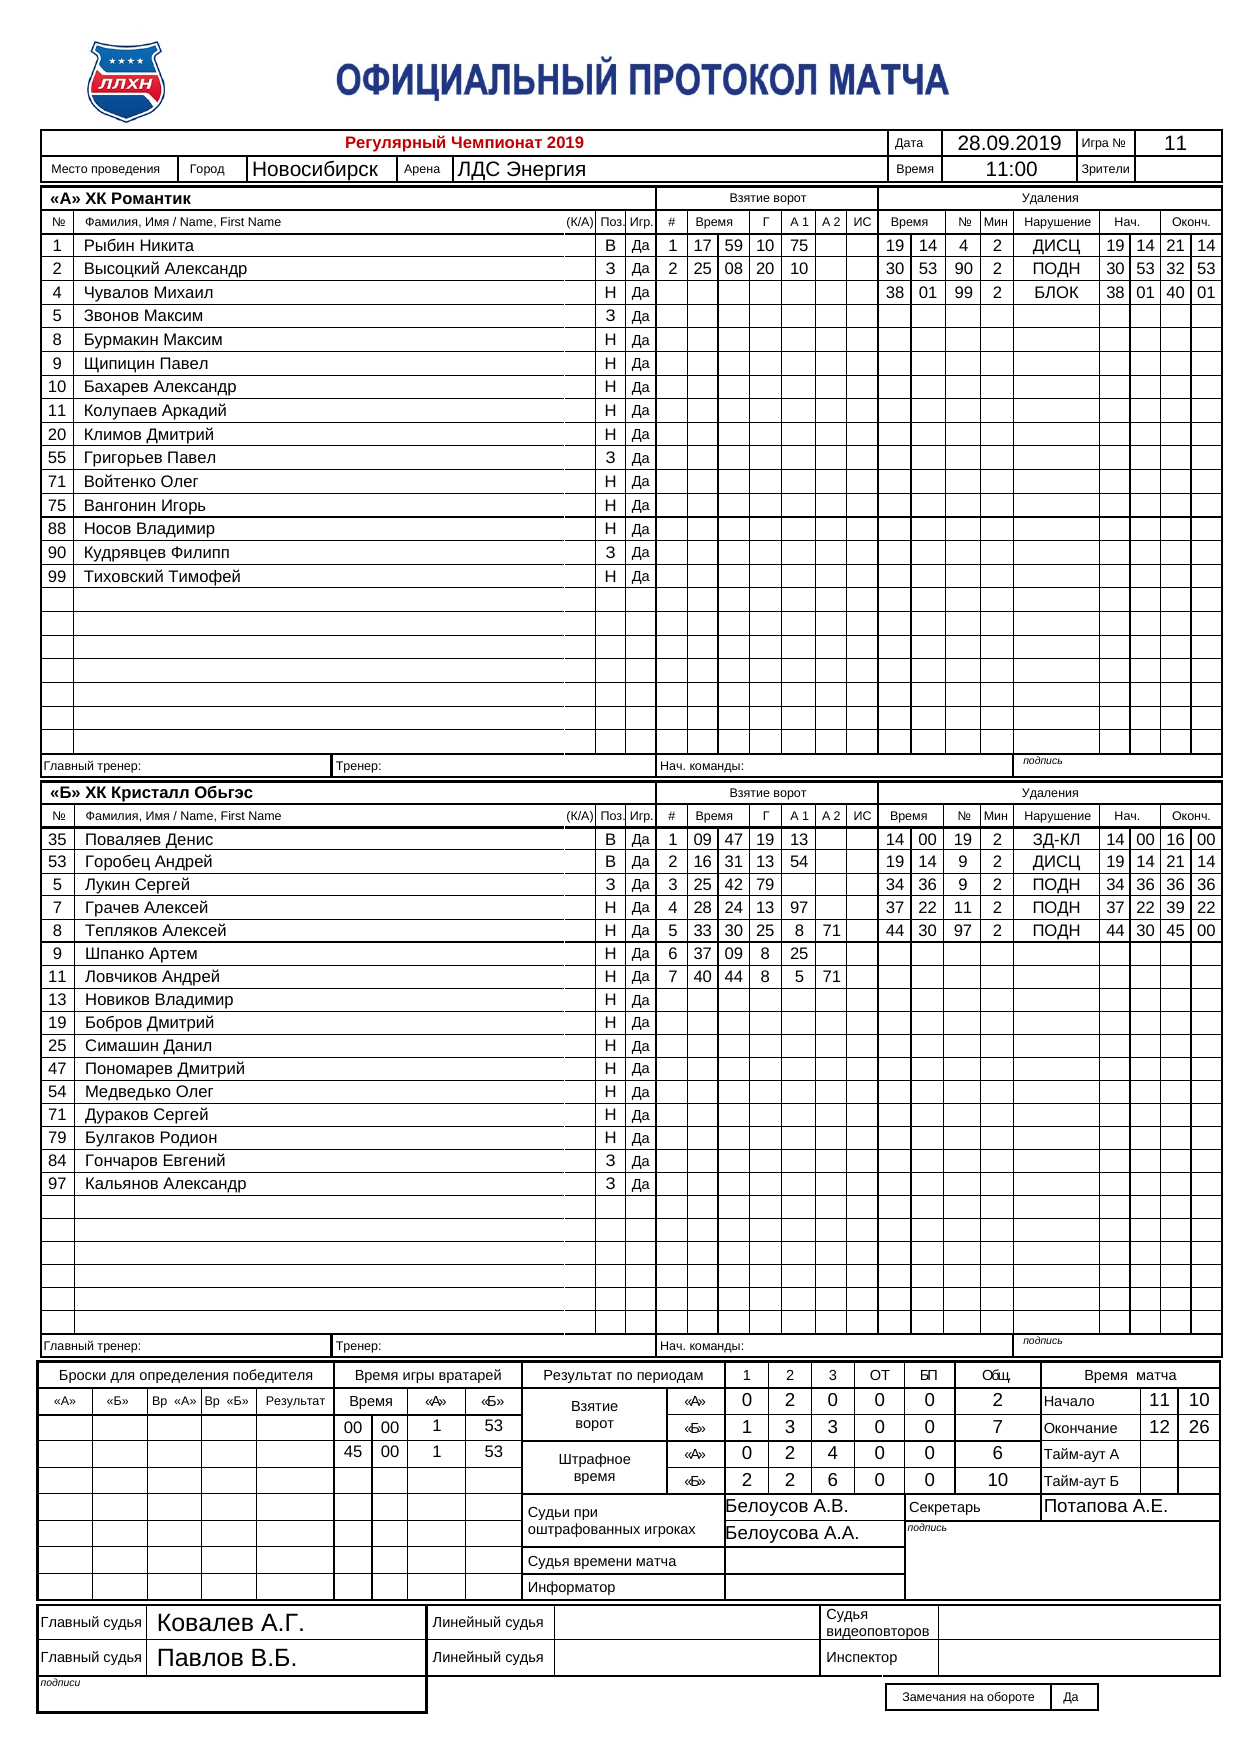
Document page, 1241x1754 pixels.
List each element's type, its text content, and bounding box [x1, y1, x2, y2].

table_cell [944, 1012, 980, 1033]
table_cell Н [596, 1081, 625, 1103]
table_cell [1192, 1150, 1221, 1172]
table_cell [782, 565, 815, 587]
table_cell [879, 1150, 910, 1172]
table_cell [1161, 659, 1190, 682]
table_cell Пономарев Дмитрий [75, 1058, 564, 1079]
table_cell [946, 446, 980, 469]
table_cell [1100, 1196, 1129, 1218]
table_cell 14 [1192, 850, 1221, 872]
table_cell [946, 328, 980, 351]
table_cell [39, 1441, 92, 1467]
table_cell [816, 328, 846, 351]
table_cell [782, 399, 815, 422]
table_cell [1161, 1173, 1190, 1195]
table_cell [1014, 352, 1099, 374]
table_cell [688, 565, 717, 587]
table_cell [879, 1265, 910, 1287]
table_cell [1100, 470, 1129, 493]
table_cell [782, 305, 815, 327]
table_cell [981, 305, 1013, 327]
table_cell [879, 305, 910, 327]
table_cell [688, 730, 717, 753]
table_cell [981, 683, 1013, 706]
table_cell З [596, 305, 625, 327]
table_cell 0 [855, 1442, 904, 1467]
table_cell [565, 1104, 595, 1126]
table_cell 0 [905, 1442, 954, 1467]
table_cell 6 [956, 1442, 1040, 1467]
table_cell [750, 1219, 781, 1241]
table_cell [719, 565, 749, 587]
table_cell [847, 470, 877, 493]
table_cell [1131, 328, 1160, 351]
table_cell [688, 1311, 717, 1333]
table_cell [1161, 1219, 1190, 1241]
table_cell [726, 1575, 904, 1599]
table_cell [93, 1547, 147, 1573]
table_cell [912, 659, 945, 682]
table_cell [912, 1265, 943, 1287]
table_cell [1192, 541, 1221, 564]
table_cell Вангонин Игорь [74, 494, 564, 516]
table_cell [1131, 376, 1160, 398]
table_cell 33 [688, 920, 717, 941]
table_cell 0 [855, 1415, 904, 1440]
table_cell Шпанко Артем [75, 943, 564, 964]
table_cell [847, 683, 877, 706]
table_cell Фамилия, Имя / Name, First Name [75, 805, 565, 826]
table_cell 84 [42, 1150, 74, 1172]
table_cell [688, 1081, 717, 1103]
table_cell [75, 1242, 564, 1264]
table_cell [657, 328, 687, 351]
table_cell [1014, 1104, 1099, 1126]
table_cell 21 [1161, 850, 1190, 872]
table_cell Поз. [596, 805, 625, 826]
table_cell [1014, 612, 1099, 634]
table_cell [335, 1547, 371, 1573]
table_cell [1100, 376, 1129, 398]
table_cell [335, 1468, 371, 1493]
table_cell [847, 1104, 877, 1126]
table_cell [981, 565, 1013, 587]
table_cell [981, 1242, 1013, 1264]
table_cell Климов Дмитрий [74, 423, 564, 445]
table_cell 3 [769, 1415, 811, 1440]
table_cell [912, 1173, 943, 1195]
table_cell [750, 612, 781, 634]
table_cell [944, 989, 980, 1011]
table_cell [657, 352, 687, 374]
table_cell 8 [750, 943, 781, 964]
table_cell [257, 1574, 333, 1599]
table_cell [657, 612, 687, 634]
table_cell Г [750, 211, 781, 233]
table_cell [782, 1288, 815, 1310]
table_cell [42, 1242, 74, 1264]
table_cell [750, 1311, 781, 1333]
table_cell [42, 1311, 74, 1333]
table_cell [565, 659, 595, 682]
table_cell 5 [657, 920, 687, 941]
table_cell [657, 1265, 687, 1287]
table_cell [816, 943, 846, 964]
table_cell [1161, 1081, 1190, 1103]
table_cell [596, 636, 625, 658]
table_cell 1 [726, 1415, 768, 1440]
table_cell [719, 518, 749, 540]
table_cell 88 [42, 518, 73, 540]
table_cell Н [596, 1104, 625, 1126]
table_cell [816, 1265, 846, 1287]
table_cell [912, 423, 945, 445]
table_cell [944, 1035, 980, 1057]
table_cell Да [626, 328, 655, 351]
table_cell [373, 1468, 407, 1493]
table_cell [981, 707, 1013, 729]
table_cell Начало [1042, 1389, 1140, 1413]
table_cell 2 [726, 1468, 768, 1493]
table_cell [42, 1288, 74, 1310]
table_cell [1161, 730, 1190, 753]
table_cell Носов Владимир [74, 518, 564, 540]
table_cell [750, 588, 781, 611]
table_cell [816, 257, 846, 280]
table_cell [847, 966, 877, 987]
table_cell [466, 1521, 521, 1546]
table_cell [688, 1173, 717, 1195]
table_cell № [42, 805, 74, 826]
table_cell [1131, 305, 1160, 327]
table_cell [719, 1242, 749, 1264]
table_cell 0 [855, 1468, 904, 1493]
table_cell [816, 470, 846, 493]
table_cell [879, 565, 910, 587]
table_cell 53 [1131, 257, 1160, 280]
table_cell [1100, 399, 1129, 422]
table_header Общ. [956, 1363, 1040, 1387]
table_cell [946, 376, 980, 398]
table_cell 0 [812, 1389, 854, 1413]
table_cell 2 [981, 829, 1013, 849]
table_cell [847, 352, 877, 374]
table_cell 19 [879, 235, 910, 256]
table_cell 00 [373, 1416, 407, 1440]
table_cell [202, 1521, 256, 1546]
table_cell [1100, 1173, 1129, 1195]
table_cell [626, 730, 655, 753]
table_cell Да [626, 305, 655, 327]
table_cell 97 [782, 896, 815, 918]
table_cell [847, 235, 877, 256]
table_cell Новосибирск [248, 157, 396, 181]
table_cell 19 [750, 829, 781, 849]
table_cell [981, 328, 1013, 351]
table_cell 30 [1131, 920, 1160, 941]
table_cell [1014, 470, 1099, 493]
table_cell 25 [688, 257, 717, 280]
table_cell 00 [1131, 829, 1160, 849]
table_cell [1131, 966, 1160, 987]
table_cell [719, 636, 749, 658]
table_cell [879, 966, 910, 987]
table_cell [879, 588, 910, 611]
table_cell [750, 707, 781, 729]
table_cell [1014, 707, 1099, 729]
table_cell [373, 1574, 407, 1599]
table_cell [1100, 446, 1129, 469]
table_cell Да [626, 1035, 655, 1057]
table_cell [944, 1219, 980, 1241]
table_cell 00 [373, 1441, 407, 1467]
table_cell [657, 1012, 687, 1033]
table_cell «А» [39, 1389, 92, 1413]
table_cell Да [626, 896, 655, 918]
table_cell [782, 1150, 815, 1172]
table_cell [373, 1547, 407, 1573]
table_cell [816, 829, 846, 849]
table_cell [750, 1081, 781, 1103]
table_cell [847, 1127, 877, 1149]
table_cell [565, 896, 595, 918]
table_cell 79 [750, 874, 781, 895]
table_cell 14 [1131, 850, 1160, 872]
table_cell [257, 1416, 333, 1440]
table_cell [939, 1606, 1219, 1639]
table_cell [879, 1196, 910, 1218]
table_cell [1014, 1058, 1099, 1079]
table_cell [719, 1219, 749, 1241]
table_cell 2 [956, 1389, 1040, 1413]
table_cell [657, 541, 687, 564]
table_cell Тепляков Алексей [75, 920, 564, 941]
table_cell [1192, 707, 1221, 729]
table_cell [688, 588, 717, 611]
table_cell Да [626, 235, 655, 256]
table_cell 1 [408, 1416, 465, 1440]
table_cell [719, 1311, 749, 1333]
table_cell [847, 305, 877, 327]
table_cell [373, 1494, 407, 1520]
table_cell 40 [1161, 281, 1190, 303]
table_cell [847, 446, 877, 469]
table_cell Поз. [596, 211, 625, 233]
table_cell [657, 399, 687, 422]
table_cell Время [335, 1389, 407, 1413]
table_cell [1131, 612, 1160, 634]
table_cell [1141, 1441, 1177, 1467]
table_cell [879, 352, 910, 374]
table_cell [750, 1288, 781, 1310]
table_cell [750, 989, 781, 1011]
table_cell [1161, 707, 1190, 729]
table_cell [1131, 446, 1160, 469]
table_cell [657, 1058, 687, 1079]
table_cell Колупаев Аркадий [74, 399, 564, 422]
table_cell 45 [1161, 920, 1190, 941]
table_cell 39 [1161, 896, 1190, 918]
table_cell Нач. команды: [657, 755, 1012, 776]
table_cell 01 [912, 281, 945, 303]
table_cell [1161, 683, 1190, 706]
table_cell [74, 730, 564, 753]
table_cell [1100, 1219, 1129, 1241]
table_cell [596, 612, 625, 634]
table_cell 10 [750, 235, 781, 256]
table_cell 12 [1141, 1415, 1177, 1440]
table_cell 71 [816, 966, 846, 987]
table_cell [565, 399, 595, 422]
table_cell [879, 1288, 910, 1310]
table_cell 8 [782, 920, 815, 941]
table_cell [565, 1058, 595, 1079]
table_cell Секретарь [906, 1495, 1040, 1520]
table_cell 37 [879, 896, 910, 918]
table_cell Время [879, 805, 943, 826]
table_cell 36 [912, 874, 943, 895]
table_cell ИС [847, 211, 877, 233]
table_cell [981, 399, 1013, 422]
table_cell Н [596, 989, 625, 1011]
table_cell [596, 1288, 625, 1310]
table_cell [373, 1521, 407, 1546]
picture [5, 28, 1179, 129]
table_cell [912, 1127, 943, 1149]
table_cell [626, 1265, 655, 1287]
table_cell [946, 518, 980, 540]
table_cell 0 [905, 1389, 954, 1413]
table_cell [719, 588, 749, 611]
table_cell 20 [750, 257, 781, 280]
table_cell 17 [688, 235, 717, 256]
table_cell [565, 1311, 595, 1333]
table_cell [847, 730, 877, 753]
table_header Броски для определения победителя [39, 1363, 333, 1387]
table_cell [1161, 1242, 1190, 1264]
table_cell Мин [981, 211, 1013, 233]
table_cell 1 [657, 829, 687, 849]
table_cell [1014, 659, 1099, 682]
table_cell [42, 1196, 74, 1218]
table_cell Да [626, 399, 655, 422]
table_cell 5 [42, 874, 74, 895]
table_cell [782, 470, 815, 493]
table_cell 19 [1100, 850, 1129, 872]
table_cell 14 [1192, 235, 1221, 256]
table_cell [750, 376, 781, 398]
table_cell [912, 683, 945, 706]
table_cell 75 [42, 494, 73, 516]
table_cell [688, 1127, 717, 1149]
table_cell Главный судья [39, 1606, 146, 1639]
table_cell [688, 1265, 717, 1287]
table_cell [944, 1104, 980, 1126]
table_cell 36 [1131, 874, 1160, 895]
table_cell [202, 1494, 256, 1520]
table_cell [1131, 943, 1160, 964]
table_cell Рыбин Никита [74, 235, 564, 256]
table_cell 09 [688, 829, 717, 849]
table_cell [750, 1173, 781, 1195]
table_cell [816, 541, 846, 564]
table_cell [1192, 1127, 1221, 1149]
table_cell Да [626, 1058, 655, 1079]
table_cell 30 [719, 920, 749, 941]
table_cell [816, 659, 846, 682]
table_cell [879, 730, 910, 753]
table_cell [1100, 588, 1129, 611]
table_cell 22 [912, 896, 943, 918]
table_cell [202, 1574, 256, 1599]
table_cell [912, 1081, 943, 1103]
table_cell [93, 1521, 147, 1546]
table_cell [946, 352, 980, 374]
table_cell [74, 636, 564, 658]
table_cell [782, 541, 815, 564]
table_cell Зрители [1078, 157, 1134, 181]
table_cell [596, 659, 625, 682]
table_cell 11 [1141, 1389, 1177, 1413]
table_cell [1131, 636, 1160, 658]
table_cell [719, 1150, 749, 1172]
table_cell [879, 1035, 910, 1057]
table_cell 10 [42, 376, 73, 398]
table_cell Высоцкий Александр [74, 257, 564, 280]
table_cell [75, 1196, 564, 1218]
table_cell Взятие ворот [523, 1389, 666, 1440]
table_cell [946, 659, 980, 682]
table_header 2 [769, 1363, 811, 1387]
table_cell [944, 1311, 980, 1333]
table_cell [782, 636, 815, 658]
table_cell Белоусов А.В. [726, 1495, 904, 1520]
table_cell [1161, 1012, 1190, 1033]
table_cell 32 [1161, 257, 1190, 280]
table_cell 44 [719, 966, 749, 987]
table_cell [466, 1547, 521, 1573]
table_cell 97 [42, 1173, 74, 1195]
table_cell [688, 659, 717, 682]
table_cell [565, 850, 595, 872]
table_cell 00 [335, 1416, 371, 1440]
table_cell Да [626, 874, 655, 895]
table_cell [912, 399, 945, 422]
table_cell [688, 683, 717, 706]
table_cell 54 [782, 850, 815, 872]
table_cell [719, 1081, 749, 1103]
table_cell 11 [42, 966, 74, 987]
table_cell [1100, 352, 1129, 374]
table_cell Да [626, 1150, 655, 1172]
table_cell 36 [1161, 874, 1190, 895]
table_cell З [596, 1150, 625, 1172]
table_cell 71 [816, 920, 846, 941]
table_cell [1192, 376, 1221, 398]
table_cell [981, 1288, 1013, 1310]
table_cell [944, 943, 980, 964]
table_cell [847, 1242, 877, 1264]
table_cell [847, 1150, 877, 1172]
table_cell [148, 1416, 201, 1440]
table_cell [1014, 376, 1099, 398]
table_cell [719, 328, 749, 351]
table_cell [657, 989, 687, 1011]
table_cell [1100, 989, 1129, 1011]
table_cell [39, 1494, 92, 1520]
table_cell [657, 588, 687, 611]
table_cell [335, 1574, 371, 1599]
table_cell [750, 446, 781, 469]
table_cell [1192, 989, 1221, 1011]
table_cell [912, 541, 945, 564]
table_cell Да [626, 989, 655, 1011]
table_cell [1100, 494, 1129, 516]
table_cell 19 [1100, 235, 1129, 256]
table_cell [596, 1242, 625, 1264]
table_cell 1 [408, 1441, 465, 1467]
table_cell 14 [912, 235, 945, 256]
table_cell 1 [657, 235, 687, 256]
table_cell [912, 518, 945, 540]
table_cell [946, 541, 980, 564]
table_cell [596, 683, 625, 706]
table_cell Линейный судья [428, 1640, 554, 1675]
table_cell [750, 1127, 781, 1149]
table_cell [719, 352, 749, 374]
table_cell [782, 730, 815, 753]
table_cell [565, 943, 595, 964]
table_cell [782, 1311, 815, 1333]
table_cell [883, 1677, 1220, 1681]
table_cell 8 [750, 966, 781, 987]
table_cell [1014, 541, 1099, 564]
table_cell [688, 470, 717, 493]
table_cell Нач. команды: [657, 1335, 1012, 1356]
table_cell [719, 1265, 749, 1287]
table_cell [688, 281, 717, 303]
table_cell А 1 [782, 805, 815, 826]
table_cell 59 [719, 235, 749, 256]
table_cell [466, 1574, 521, 1599]
table_cell [847, 588, 877, 611]
table_cell 47 [719, 829, 749, 849]
table_cell Гончаров Евгений [75, 1150, 564, 1172]
table_cell 09 [719, 943, 749, 964]
table_cell [719, 446, 749, 469]
table_cell [565, 1150, 595, 1172]
table_cell Город [179, 157, 246, 181]
table_cell [750, 1104, 781, 1126]
table_cell [1014, 1196, 1099, 1218]
table_cell [816, 1012, 846, 1033]
table_cell Да [626, 352, 655, 374]
table_cell [75, 1288, 564, 1310]
table_cell [565, 235, 595, 256]
table_cell [1161, 446, 1190, 469]
table_cell [750, 518, 781, 540]
table_cell [75, 1219, 564, 1241]
table_cell [946, 494, 980, 516]
table_cell [42, 612, 73, 634]
table_cell [1100, 1242, 1129, 1264]
table_cell 53 [1192, 257, 1221, 280]
table_cell [816, 352, 846, 374]
table_cell 9 [42, 352, 73, 374]
table_cell [1136, 157, 1221, 181]
table_cell 00 [912, 829, 943, 849]
table_cell [1192, 636, 1221, 658]
table_cell [847, 281, 877, 303]
table_cell [750, 659, 781, 682]
table_cell 8 [42, 328, 73, 351]
table_cell [944, 1081, 980, 1103]
table_cell [1100, 541, 1129, 564]
table_cell [1161, 612, 1190, 634]
table_cell [816, 446, 846, 469]
table_cell Да [626, 1081, 655, 1103]
table_cell [912, 494, 945, 516]
table_cell [1192, 352, 1221, 374]
table_cell Игр. [626, 805, 655, 826]
table_cell 2 [981, 874, 1013, 895]
table_cell Г [750, 805, 781, 826]
table_cell [1131, 518, 1160, 540]
table_cell 28 [688, 896, 717, 918]
table_cell 00 [1192, 829, 1221, 849]
table_cell [408, 1521, 465, 1546]
table_cell [148, 1494, 201, 1520]
table_cell [1192, 683, 1221, 706]
table_cell [202, 1468, 256, 1493]
table_cell [816, 305, 846, 327]
table_cell [1192, 1265, 1221, 1287]
table_cell [626, 707, 655, 729]
table_cell [1131, 1058, 1160, 1079]
table_cell [782, 1035, 815, 1057]
table_cell [847, 565, 877, 587]
table_cell [912, 1196, 943, 1218]
table_cell [1100, 423, 1129, 445]
table_cell 53 [466, 1441, 521, 1467]
table_cell Да [626, 850, 655, 872]
table_cell 2 [657, 257, 687, 280]
table_cell [1192, 1104, 1221, 1126]
table_cell [1161, 989, 1190, 1011]
table_cell Линейный судья [428, 1606, 554, 1639]
table_cell [1100, 612, 1129, 634]
table_cell 53 [912, 257, 945, 280]
table_cell [782, 588, 815, 611]
table_cell [847, 494, 877, 516]
table_cell [816, 989, 846, 1011]
table_cell [1100, 943, 1129, 964]
table_cell [912, 1104, 943, 1126]
table_cell [1161, 943, 1190, 964]
table_cell [93, 1494, 147, 1520]
table_cell [879, 376, 910, 398]
table_header 28.09.2019 [943, 131, 1076, 155]
table_cell [847, 636, 877, 658]
table_cell [981, 1127, 1013, 1149]
table_cell 6 [657, 943, 687, 964]
table_cell 22 [1192, 896, 1221, 918]
table_cell Н [596, 920, 625, 941]
table_cell 01 [1192, 281, 1221, 303]
table_cell [782, 1173, 815, 1195]
table_cell Тренер: [333, 755, 655, 776]
table_cell 38 [1100, 281, 1129, 303]
table_cell [1100, 1081, 1129, 1103]
table_cell 19 [879, 850, 910, 872]
table_cell 2 [42, 257, 73, 280]
table_cell 7 [657, 966, 687, 987]
table_cell 53 [466, 1416, 521, 1440]
table_cell [466, 1468, 521, 1493]
table_cell [816, 874, 846, 895]
table_cell 08 [719, 257, 749, 280]
table_cell [719, 541, 749, 564]
table_cell ЛДС Энергия [454, 157, 887, 181]
table_cell 90 [946, 257, 980, 280]
table_cell 13 [782, 829, 815, 849]
table_cell [428, 1677, 882, 1711]
table_cell [596, 707, 625, 729]
table_cell Грачев Алексей [75, 896, 564, 918]
table_cell [719, 470, 749, 493]
table_cell [565, 829, 595, 849]
table_cell 99 [42, 565, 73, 587]
table_cell [816, 1173, 846, 1195]
table_cell [1131, 659, 1160, 682]
table_cell [750, 494, 781, 516]
table_cell [565, 966, 595, 987]
table_cell [565, 423, 595, 445]
table_cell [1179, 1441, 1219, 1467]
table_cell [565, 541, 595, 564]
table_cell [750, 1058, 781, 1079]
table_cell [1100, 1127, 1129, 1149]
table_cell [1014, 494, 1099, 516]
table_cell [565, 1081, 595, 1103]
table_cell 26 [1179, 1415, 1219, 1440]
table_cell В [596, 850, 625, 872]
table_cell [981, 1196, 1013, 1218]
table_cell [657, 683, 687, 706]
table_cell Да [626, 1127, 655, 1149]
table_header Удаления [879, 188, 1221, 209]
table_cell 19 [42, 1012, 74, 1033]
table_cell [1100, 1265, 1129, 1287]
table_cell [148, 1521, 201, 1546]
table_cell [981, 1311, 1013, 1333]
table_cell [74, 707, 564, 729]
table_cell [1161, 376, 1190, 398]
table_cell [565, 281, 595, 303]
table_cell [657, 1035, 687, 1057]
table_cell [981, 730, 1013, 753]
table_cell [565, 1035, 595, 1057]
table_cell Да [626, 376, 655, 398]
table_cell [688, 1035, 717, 1057]
table_cell 99 [946, 281, 980, 303]
table_cell [565, 1265, 595, 1287]
table_cell [555, 1640, 819, 1675]
table_cell [1131, 541, 1160, 564]
table_cell [565, 1219, 595, 1241]
table_cell [1192, 1242, 1221, 1264]
table_cell [1131, 1104, 1160, 1126]
table_cell [912, 446, 945, 469]
table_cell [816, 612, 846, 634]
table_cell [1192, 943, 1221, 964]
table_cell Да [626, 920, 655, 941]
table_header БП [905, 1363, 954, 1387]
table_cell [1014, 989, 1099, 1011]
table_cell Н [596, 399, 625, 422]
table_cell [719, 1288, 749, 1310]
table_cell Да [626, 966, 655, 987]
table_cell 9 [944, 874, 980, 895]
table_cell [946, 565, 980, 587]
table_cell [879, 636, 910, 658]
table_cell 3 [812, 1415, 854, 1440]
table_cell 24 [719, 896, 749, 918]
table_cell [847, 850, 877, 872]
table_cell [596, 730, 625, 753]
table_cell [148, 1574, 201, 1599]
table_cell Вр «А» [148, 1389, 201, 1413]
table_cell [946, 683, 980, 706]
table_cell [93, 1468, 147, 1493]
table_cell [1131, 494, 1160, 516]
table_cell [750, 399, 781, 422]
table_cell [981, 943, 1013, 964]
table_cell Время [688, 211, 749, 233]
table_cell [944, 1288, 980, 1310]
table_cell 2 [657, 850, 687, 872]
table_cell [565, 494, 595, 516]
table_cell [816, 588, 846, 611]
table_cell [555, 1606, 819, 1639]
table_cell Да [626, 541, 655, 564]
table_header «А» ХК Романтик [42, 188, 655, 209]
table_cell [981, 541, 1013, 564]
table_cell Игр. [626, 211, 655, 233]
table_cell [879, 1242, 910, 1264]
table_cell [626, 612, 655, 634]
table_cell [946, 423, 980, 445]
table_cell [257, 1494, 333, 1520]
table_cell 2 [769, 1442, 811, 1467]
table_cell Да [626, 1012, 655, 1033]
table_cell [944, 1196, 980, 1218]
table_cell [847, 1311, 877, 1333]
table_cell [912, 328, 945, 351]
table_cell [1131, 1288, 1160, 1310]
table_cell [1131, 1196, 1160, 1218]
table_cell [42, 636, 73, 658]
table_cell [750, 1150, 781, 1172]
table_cell [782, 707, 815, 729]
table_cell [257, 1547, 333, 1573]
table_cell [719, 399, 749, 422]
table_cell [688, 612, 717, 634]
table_cell Да [626, 1173, 655, 1195]
table_cell [1014, 1035, 1099, 1057]
table_cell [912, 1150, 943, 1172]
table_cell [750, 730, 781, 753]
table_cell [879, 1219, 910, 1241]
table_cell [1014, 565, 1099, 587]
table_cell [750, 636, 781, 658]
table_cell [74, 659, 564, 682]
table_cell [946, 399, 980, 422]
table_cell # [657, 211, 687, 233]
table_cell [565, 636, 595, 658]
table_cell 7 [956, 1415, 1040, 1440]
table_cell [688, 518, 717, 540]
table_cell [1161, 541, 1190, 564]
table_cell [688, 399, 717, 422]
table_cell [565, 1196, 595, 1218]
table_cell 0 [905, 1468, 954, 1493]
table_cell [719, 1104, 749, 1126]
table_cell [750, 1035, 781, 1057]
table_cell Да [626, 1104, 655, 1126]
table_cell [847, 874, 877, 895]
table_cell [981, 376, 1013, 398]
table_cell [847, 257, 877, 280]
table_cell [466, 1494, 521, 1520]
table_cell Павлов В.Б. [147, 1640, 425, 1675]
table_cell [912, 1242, 943, 1264]
table_cell Время [688, 805, 749, 826]
table_cell Симашин Данил [75, 1035, 564, 1057]
table_cell [719, 1196, 749, 1218]
table_cell 34 [1100, 874, 1129, 895]
table_cell ДИСЦ [1014, 235, 1099, 256]
table_cell Поваляев Денис [75, 829, 564, 849]
table_cell 4 [657, 896, 687, 918]
table_cell [847, 1265, 877, 1287]
table_cell [1131, 1265, 1160, 1287]
table_cell [565, 588, 595, 611]
table_cell [39, 1521, 92, 1546]
table_cell [1131, 989, 1160, 1011]
table_cell Информатор [523, 1575, 724, 1599]
table_cell [1131, 565, 1160, 587]
table_cell А 2 [816, 805, 846, 826]
table_cell «А» [668, 1442, 724, 1467]
table_cell Окончание [1042, 1415, 1140, 1440]
table_cell [565, 612, 595, 634]
table_cell [1014, 1173, 1099, 1195]
table_cell [719, 659, 749, 682]
table_cell 37 [688, 943, 717, 964]
table_cell [688, 328, 717, 351]
table_cell 9 [944, 850, 980, 872]
table_cell 55 [42, 446, 73, 469]
table_cell [782, 518, 815, 540]
table_cell [565, 920, 595, 941]
table_cell [565, 1288, 595, 1310]
table_cell Фамилия, Имя / Name, First Name [74, 211, 565, 233]
table_cell [688, 989, 717, 1011]
table_cell [1161, 1150, 1190, 1172]
table_cell [1014, 305, 1099, 327]
table_cell [879, 989, 910, 1011]
table_cell [1161, 470, 1190, 493]
table_cell Да [626, 518, 655, 540]
table_cell [1161, 1104, 1190, 1126]
table_header «Б» ХК Кристалл Обьгэс [42, 783, 655, 803]
table_cell Лукин Сергей [75, 874, 564, 895]
table_cell [1161, 305, 1190, 327]
table_cell Штрафное время [523, 1442, 666, 1493]
table_cell [1100, 966, 1129, 987]
table_cell [912, 1219, 943, 1241]
table_cell [782, 659, 815, 682]
table_cell 4 [42, 281, 73, 303]
table_cell [657, 423, 687, 445]
table_cell [1192, 1012, 1221, 1033]
table_cell [719, 376, 749, 398]
table_cell [879, 1104, 910, 1126]
table_cell 0 [905, 1415, 954, 1440]
table_cell [688, 446, 717, 469]
table_cell 30 [912, 920, 943, 941]
table_cell [719, 1173, 749, 1195]
table_cell [39, 1468, 92, 1493]
table_cell [1161, 518, 1190, 540]
table_cell подпись [1014, 755, 1221, 776]
table_cell [1161, 966, 1190, 987]
table_cell А 1 [782, 211, 815, 233]
table_cell [1100, 707, 1129, 729]
table_cell [816, 636, 846, 658]
table_cell [688, 494, 717, 516]
table_cell ИС [847, 805, 877, 826]
table_cell [912, 966, 943, 987]
table_cell [1141, 1468, 1177, 1493]
table_cell Н [596, 518, 625, 540]
table_cell 31 [719, 850, 749, 872]
table_cell Н [596, 565, 625, 587]
table_cell подпись [1014, 1335, 1221, 1356]
table_cell 2 [981, 257, 1013, 280]
table_cell [944, 1058, 980, 1079]
table_cell [657, 1127, 687, 1149]
table_header Взятие ворот [657, 188, 877, 209]
table_cell 40 [688, 966, 717, 987]
table_cell 2 [981, 850, 1013, 872]
table_cell Судья видеоповторов [821, 1606, 938, 1639]
table_cell «А» [408, 1389, 465, 1413]
table_cell [719, 1035, 749, 1057]
table_cell Главный тренер: [42, 755, 330, 776]
table_cell [816, 730, 846, 753]
table_cell [688, 707, 717, 729]
table_cell [408, 1494, 465, 1520]
table_cell [1192, 1058, 1221, 1079]
table_cell [946, 707, 980, 729]
table_cell [42, 659, 73, 682]
table_cell Время [889, 157, 941, 181]
table_cell [657, 659, 687, 682]
table_cell [1192, 1196, 1221, 1218]
table_cell [879, 446, 910, 469]
table_cell [1192, 328, 1221, 351]
table_cell [726, 1548, 904, 1573]
table_cell [816, 423, 846, 445]
table_header Да [1052, 1685, 1097, 1709]
table_cell Н [596, 494, 625, 516]
table_cell Тренер: [333, 1335, 655, 1356]
table_cell [981, 1081, 1013, 1103]
table_cell [257, 1468, 333, 1493]
table_cell 38 [879, 281, 910, 303]
table_cell [847, 943, 877, 964]
table_cell [719, 707, 749, 729]
table_cell [1014, 1127, 1099, 1149]
table_cell [782, 494, 815, 516]
table_cell [688, 376, 717, 398]
table_cell [816, 683, 846, 706]
table_cell [1192, 399, 1221, 422]
table_cell [1161, 1127, 1190, 1149]
table_cell [816, 1242, 846, 1264]
table_cell Григорьев Павел [74, 446, 564, 469]
table_cell [782, 376, 815, 398]
table_cell [657, 305, 687, 327]
table_cell Н [596, 1127, 625, 1149]
table_cell [981, 1265, 1013, 1287]
table_cell [912, 1311, 943, 1333]
table_cell [657, 1150, 687, 1172]
table_cell [750, 352, 781, 374]
table_cell 30 [1100, 257, 1129, 280]
table_cell [944, 1242, 980, 1264]
table_cell [657, 494, 687, 516]
table_cell Результат [257, 1389, 333, 1413]
table_header Результат по периодам [523, 1363, 724, 1387]
table_cell [946, 588, 980, 611]
table_cell [1192, 966, 1221, 987]
table_cell Тайм-аут Б [1042, 1468, 1140, 1493]
table_cell 79 [42, 1127, 74, 1149]
table_cell [816, 1127, 846, 1149]
table_cell [782, 1242, 815, 1264]
table_cell [782, 328, 815, 351]
table_cell [719, 305, 749, 327]
table_cell [939, 1640, 1219, 1675]
table_cell # [657, 805, 687, 826]
table_cell [1131, 730, 1160, 753]
table_cell 71 [42, 470, 73, 493]
table_cell [847, 399, 877, 422]
table_cell 0 [726, 1442, 768, 1467]
table_cell Тайм-аут А [1042, 1441, 1140, 1467]
table_cell [1192, 1173, 1221, 1195]
table_cell [981, 588, 1013, 611]
table_cell ДИСЦ [1014, 850, 1099, 872]
table_cell [202, 1416, 256, 1440]
table_cell [1100, 305, 1129, 327]
table_cell Кудрявцев Филипп [74, 541, 564, 564]
table_cell [257, 1521, 333, 1546]
table_cell [1014, 1311, 1099, 1333]
table_cell [657, 565, 687, 587]
table_cell (К/А) [565, 211, 595, 233]
table_cell [847, 1058, 877, 1079]
table_cell [879, 541, 910, 564]
table_cell [981, 1173, 1013, 1195]
table_cell [74, 612, 564, 634]
table_cell [657, 1242, 687, 1264]
table_cell [1192, 470, 1221, 493]
table_cell [1100, 683, 1129, 706]
table_cell 21 [1161, 235, 1190, 256]
table_cell [565, 352, 595, 374]
table_cell [981, 1104, 1013, 1126]
table_cell [626, 683, 655, 706]
table_cell В [596, 235, 625, 256]
table_cell [1131, 470, 1160, 493]
table_cell 19 [944, 829, 980, 849]
table_cell Н [596, 1058, 625, 1079]
table_cell [1192, 659, 1221, 682]
table_cell [335, 1494, 371, 1520]
table_cell [1014, 943, 1099, 964]
table_cell [1014, 423, 1099, 445]
table_cell 11 [944, 896, 980, 918]
table_cell [912, 1058, 943, 1079]
table_cell [1100, 659, 1129, 682]
table_cell [1192, 1081, 1221, 1103]
table_cell 2 [981, 281, 1013, 303]
table_cell [1014, 683, 1099, 706]
table_cell «А» [668, 1389, 724, 1413]
table_cell [847, 1196, 877, 1218]
table_cell [565, 874, 595, 895]
table_cell [847, 896, 877, 918]
table_cell [847, 989, 877, 1011]
table_cell Белоусова А.А. [726, 1521, 904, 1546]
table_cell [1100, 1288, 1129, 1310]
table_header Время матча [1042, 1363, 1219, 1387]
table_header 3 [812, 1363, 854, 1387]
table_cell [596, 1265, 625, 1287]
table_cell Да [626, 446, 655, 469]
table_cell 71 [42, 1104, 74, 1126]
table_cell [912, 352, 945, 374]
table_cell 10 [1179, 1389, 1219, 1413]
table_cell 25 [688, 874, 717, 895]
table_cell [1131, 683, 1160, 706]
table_cell подпись [906, 1522, 1219, 1599]
table_cell [816, 518, 846, 540]
table_cell [42, 1219, 74, 1241]
table_cell [847, 1288, 877, 1310]
table_cell [626, 1288, 655, 1310]
table_cell [688, 541, 717, 564]
table_cell [148, 1468, 201, 1493]
table_cell Булгаков Родион [75, 1127, 564, 1149]
table_cell Н [596, 896, 625, 918]
table_cell [782, 281, 815, 303]
table_cell [944, 1127, 980, 1149]
table_cell Н [596, 281, 625, 303]
table_cell [847, 612, 877, 634]
table_cell [408, 1574, 465, 1599]
table_cell 47 [42, 1058, 74, 1079]
table_cell ПОДН [1014, 257, 1099, 280]
table_cell [981, 446, 1013, 469]
table_cell З [596, 874, 625, 895]
table_cell [912, 612, 945, 634]
table_cell [816, 565, 846, 587]
table_cell [1131, 352, 1160, 374]
table_header 11 [1136, 131, 1221, 155]
table_cell Нач. [1100, 211, 1160, 233]
table_cell Нач. [1100, 805, 1160, 826]
table_cell [1131, 707, 1160, 729]
table_cell [1161, 588, 1190, 611]
table_cell [1014, 966, 1099, 987]
table_cell Главный судья [39, 1640, 146, 1675]
table_cell [1161, 636, 1190, 658]
table_cell [565, 305, 595, 327]
table_cell 4 [946, 235, 980, 256]
table_cell [816, 707, 846, 729]
table_cell [816, 376, 846, 398]
table_cell [719, 494, 749, 516]
table_cell [1100, 1104, 1129, 1126]
table_cell № [946, 211, 980, 233]
table_cell [657, 1173, 687, 1195]
table_header Дата [889, 131, 941, 155]
table_cell [946, 470, 980, 493]
table_cell [912, 1035, 943, 1057]
table_cell [1100, 518, 1129, 540]
table_cell 10 [782, 257, 815, 280]
table_cell [816, 850, 846, 872]
table_cell [782, 874, 815, 895]
table_cell [782, 1265, 815, 1287]
table_cell [565, 1127, 595, 1149]
table_cell Оконч. [1161, 805, 1221, 826]
table_cell [719, 989, 749, 1011]
table_cell [1131, 1219, 1160, 1241]
table_cell [1131, 1081, 1160, 1103]
table_cell [1100, 565, 1129, 587]
table_cell [657, 281, 687, 303]
table_cell [782, 1196, 815, 1218]
table_cell «Б» [668, 1468, 724, 1493]
table_cell [1131, 1012, 1160, 1033]
table_cell ПОДН [1014, 920, 1099, 941]
table_cell [565, 707, 595, 729]
table_cell [335, 1521, 371, 1546]
table_cell [719, 1058, 749, 1079]
table_cell [75, 1265, 564, 1287]
table_cell Войтенко Олег [74, 470, 564, 493]
table_cell [750, 423, 781, 445]
table_cell [981, 352, 1013, 374]
table_cell Звонов Максим [74, 305, 564, 327]
table_cell Н [596, 470, 625, 493]
table_cell [1100, 636, 1129, 658]
table_cell [816, 1288, 846, 1310]
table_cell 13 [750, 850, 781, 872]
table_cell [626, 1311, 655, 1333]
table_cell 90 [42, 541, 73, 564]
table_cell ПОДН [1014, 896, 1099, 918]
table_cell 22 [1131, 896, 1160, 918]
table_cell [719, 1127, 749, 1149]
table_cell [688, 1058, 717, 1079]
table_cell [879, 1058, 910, 1079]
table_header Взятие ворот [657, 783, 877, 803]
table_cell [946, 305, 980, 327]
table_cell 13 [42, 989, 74, 1011]
table_cell [1192, 305, 1221, 327]
table_cell [39, 1574, 92, 1599]
table_cell [719, 423, 749, 445]
table_cell [847, 707, 877, 729]
table_cell [408, 1547, 465, 1573]
table_cell В [596, 829, 625, 849]
table_cell [816, 281, 846, 303]
table_cell [93, 1416, 147, 1440]
table_cell 01 [1131, 281, 1160, 303]
table_cell [981, 966, 1013, 987]
table_cell [1161, 423, 1190, 445]
table_cell [816, 399, 846, 422]
table_cell [847, 920, 877, 941]
table_cell [1161, 1035, 1190, 1057]
table_cell [1014, 1219, 1099, 1241]
table_cell [1192, 730, 1221, 753]
table_cell [657, 376, 687, 398]
table_header Удаления [879, 783, 1221, 803]
table_cell [816, 235, 846, 256]
table_cell [847, 829, 877, 849]
table_cell [879, 470, 910, 493]
table_cell [879, 1081, 910, 1103]
table_cell [39, 1547, 92, 1573]
table_cell [626, 1242, 655, 1264]
table_cell (К/А) [565, 805, 595, 826]
table_cell [657, 470, 687, 493]
table_cell [1161, 328, 1190, 351]
table_cell [93, 1574, 147, 1599]
table_cell [981, 423, 1013, 445]
table_cell [912, 470, 945, 493]
table_cell З [596, 257, 625, 280]
table_cell [1100, 1035, 1129, 1057]
table_cell [981, 989, 1013, 1011]
table_cell [879, 1012, 910, 1033]
table_cell [1192, 588, 1221, 611]
table_cell [847, 423, 877, 445]
table_cell 13 [750, 896, 781, 918]
table_cell [688, 1196, 717, 1218]
table_cell [565, 1173, 595, 1195]
table_cell [565, 257, 595, 280]
table_cell Н [596, 352, 625, 374]
table_cell 6 [812, 1468, 854, 1493]
table_cell [688, 1288, 717, 1310]
table_cell [565, 518, 595, 540]
table_cell [1100, 1058, 1129, 1079]
table_cell [847, 376, 877, 398]
table_cell Н [596, 423, 625, 445]
table_cell Бахарев Александр [74, 376, 564, 398]
table_cell [596, 1311, 625, 1333]
table_cell [782, 352, 815, 374]
table_cell [1179, 1468, 1219, 1493]
table_cell [1014, 1081, 1099, 1103]
table_cell [1100, 328, 1129, 351]
table_cell [782, 1104, 815, 1126]
table_cell З [596, 1173, 625, 1195]
table_cell 4 [812, 1442, 854, 1467]
table_cell № [42, 211, 73, 233]
table_cell [1131, 588, 1160, 611]
table_cell [946, 636, 980, 658]
table_cell [1161, 1265, 1190, 1287]
table_cell Тиховский Тимофей [74, 565, 564, 587]
table_cell [912, 565, 945, 587]
table_cell Главный тренер: [42, 1335, 330, 1356]
table_header ОТ [855, 1363, 904, 1387]
table_cell [981, 494, 1013, 516]
table_cell [816, 1058, 846, 1079]
table_cell [1192, 423, 1221, 445]
table_cell [565, 730, 595, 753]
table_cell А 2 [816, 211, 846, 233]
table_cell Щипицин Павел [74, 352, 564, 374]
table_cell Оконч. [1161, 211, 1221, 233]
table_cell [1131, 1150, 1160, 1172]
table_cell [657, 636, 687, 658]
table_cell [565, 683, 595, 706]
table_cell [1192, 1288, 1221, 1310]
table_cell Дураков Сергей [75, 1104, 564, 1126]
table_cell [981, 636, 1013, 658]
table_cell [782, 1127, 815, 1149]
table_cell 25 [782, 943, 815, 964]
table_cell [657, 1288, 687, 1310]
table_cell [782, 1219, 815, 1241]
table_cell Н [596, 966, 625, 987]
table_cell [782, 612, 815, 634]
table_cell [750, 328, 781, 351]
table_cell [879, 707, 910, 729]
table_header Время игры вратарей [335, 1363, 521, 1387]
table_cell 34 [879, 874, 910, 895]
table_cell [657, 1104, 687, 1126]
table_cell Бурмакин Максим [74, 328, 564, 351]
table_cell [1161, 352, 1190, 374]
table_cell [944, 1173, 980, 1195]
table_cell Судья времени матча [523, 1548, 724, 1573]
table_cell 25 [750, 920, 781, 941]
table_cell Да [626, 257, 655, 280]
table_cell [74, 588, 564, 611]
table_cell [657, 1196, 687, 1218]
table_cell 9 [42, 943, 74, 964]
table_cell [565, 470, 595, 493]
table_cell [657, 518, 687, 540]
table_cell [408, 1468, 465, 1493]
table_cell Вр «Б» [202, 1389, 256, 1413]
table_cell Н [596, 943, 625, 964]
table_cell [657, 446, 687, 469]
table_cell [1131, 1242, 1160, 1264]
table_cell [688, 1219, 717, 1241]
table_cell [596, 588, 625, 611]
table_cell 0 [855, 1389, 904, 1413]
table_cell Да [626, 943, 655, 964]
table_cell [202, 1441, 256, 1467]
table_cell ПОДН [1014, 874, 1099, 895]
table_cell [1192, 565, 1221, 587]
table_cell [719, 612, 749, 634]
table_cell 00 [1192, 920, 1221, 941]
table_cell Нарушение [1014, 211, 1099, 233]
table_cell [782, 1058, 815, 1079]
table_cell [847, 1219, 877, 1241]
table_cell [981, 1150, 1013, 1172]
table_cell [782, 1012, 815, 1033]
table_cell [1161, 1196, 1190, 1218]
table_cell Н [596, 376, 625, 398]
table_cell [657, 1311, 687, 1333]
table_cell [1192, 446, 1221, 469]
table_cell [565, 989, 595, 1011]
table_cell [1161, 1311, 1190, 1333]
table_cell [657, 1219, 687, 1241]
table_cell [626, 636, 655, 658]
table_cell [202, 1547, 256, 1573]
table_cell Ковалев А.Г. [147, 1606, 425, 1639]
table_cell [42, 707, 73, 729]
table_cell [912, 707, 945, 729]
table_cell 11:00 [943, 157, 1076, 181]
table_cell [1161, 1058, 1190, 1079]
table_cell [657, 1081, 687, 1103]
table_cell 3 [657, 874, 687, 895]
table_cell 36 [1192, 874, 1221, 895]
table_cell 11 [42, 399, 73, 422]
table_cell Медведько Олег [75, 1081, 564, 1103]
table_cell 10 [956, 1468, 1040, 1493]
table_cell [750, 305, 781, 327]
table_cell [688, 423, 717, 445]
table_cell 16 [688, 850, 717, 872]
table_cell [750, 683, 781, 706]
table_cell [912, 1288, 943, 1310]
table_cell [688, 1242, 717, 1264]
table_cell БЛОК [1014, 281, 1099, 303]
table_cell Да [626, 829, 655, 849]
table_cell [847, 1081, 877, 1103]
table_cell Арена [398, 157, 452, 181]
table_cell [750, 1012, 781, 1033]
table_cell [1100, 730, 1129, 753]
table_cell [1014, 446, 1099, 469]
table_cell 2 [981, 896, 1013, 918]
table_cell [688, 305, 717, 327]
table_cell [816, 1311, 846, 1333]
table_cell [750, 1242, 781, 1264]
table_cell [1099, 1682, 1220, 1711]
table_cell 44 [879, 920, 910, 941]
table_cell [782, 989, 815, 1011]
table_cell 5 [42, 305, 73, 327]
table_cell [1014, 399, 1099, 422]
table_cell [816, 896, 846, 918]
table_cell [782, 423, 815, 445]
table_cell [1014, 730, 1099, 753]
table_cell Н [596, 1035, 625, 1057]
table_cell [1014, 1265, 1099, 1287]
table_cell [148, 1547, 201, 1573]
table_cell [596, 1196, 625, 1218]
table_cell [1131, 1035, 1160, 1057]
table_cell [912, 1012, 943, 1033]
table_cell [1161, 1288, 1190, 1310]
table_cell Бобров Дмитрий [75, 1012, 564, 1033]
table_cell 25 [42, 1035, 74, 1057]
table_cell [816, 1219, 846, 1241]
table_cell [879, 423, 910, 445]
table_cell 5 [782, 966, 815, 987]
table_cell 16 [1161, 829, 1190, 849]
table_cell [688, 1104, 717, 1126]
table_cell [1100, 1012, 1129, 1033]
table_cell Н [596, 1012, 625, 1033]
table_cell [847, 518, 877, 540]
table_cell [1161, 399, 1190, 422]
table_cell [981, 1012, 1013, 1033]
table_cell 14 [912, 850, 943, 872]
table_cell [879, 518, 910, 540]
table_cell [879, 1311, 910, 1333]
table_cell [1014, 328, 1099, 351]
table_cell [1192, 1219, 1221, 1241]
table_cell Время [879, 211, 945, 233]
table_cell [944, 1265, 980, 1287]
table_cell 0 [726, 1389, 768, 1413]
table_cell Чувалов Михаил [74, 281, 564, 303]
table_cell 53 [42, 850, 74, 872]
table_cell [626, 588, 655, 611]
table_cell [879, 683, 910, 706]
table_cell Да [626, 470, 655, 493]
table_cell [1014, 1242, 1099, 1264]
table_cell [750, 1265, 781, 1287]
table_cell З [596, 541, 625, 564]
table_cell З [596, 446, 625, 469]
table_cell Нарушение [1014, 805, 1099, 826]
table_cell [981, 1058, 1013, 1079]
table_cell [1131, 1127, 1160, 1149]
table_cell [816, 1035, 846, 1057]
table_cell [847, 1173, 877, 1195]
table_cell [816, 1196, 846, 1218]
table_cell [42, 1265, 74, 1287]
table_header Регулярный Чемпионат 2019 [42, 131, 887, 155]
table_cell 97 [944, 920, 980, 941]
table_cell [1192, 612, 1221, 634]
table_cell [816, 1104, 846, 1126]
table_cell [565, 328, 595, 351]
table_cell [981, 659, 1013, 682]
table_cell [981, 612, 1013, 634]
table_cell [148, 1441, 201, 1467]
table_cell [912, 943, 943, 964]
table_cell «Б» [93, 1389, 147, 1413]
table_cell Судьи при оштрафованных игроках [523, 1495, 724, 1546]
table_cell Н [596, 328, 625, 351]
table_cell [1192, 518, 1221, 540]
table_cell [719, 281, 749, 303]
table_cell [847, 541, 877, 564]
table_cell [565, 565, 595, 587]
table_cell [1014, 1150, 1099, 1172]
table_cell [688, 1150, 717, 1172]
table_cell 1 [42, 235, 73, 256]
table_cell [912, 989, 943, 1011]
table_cell [39, 1416, 92, 1440]
table_cell 20 [42, 423, 73, 445]
table_cell [1014, 1288, 1099, 1310]
table_cell [626, 1219, 655, 1241]
table_cell [565, 376, 595, 398]
table_cell [719, 730, 749, 753]
table_cell Инспектор [821, 1640, 938, 1675]
table_cell [1131, 423, 1160, 445]
table_cell 45 [335, 1441, 371, 1467]
table_cell [1192, 494, 1221, 516]
table_cell [1161, 494, 1190, 516]
table_cell 2 [981, 920, 1013, 941]
table_cell [93, 1441, 147, 1467]
table_cell [1014, 518, 1099, 540]
table_cell [912, 730, 945, 753]
table_cell [879, 328, 910, 351]
table_cell [42, 730, 73, 753]
table_cell 44 [1100, 920, 1129, 941]
table_cell [257, 1441, 333, 1467]
table_cell [912, 636, 945, 658]
table_cell Ловчиков Андрей [75, 966, 564, 987]
table_cell [946, 612, 980, 634]
table_cell 75 [782, 235, 815, 256]
table_cell [847, 328, 877, 351]
table_cell 37 [1100, 896, 1129, 918]
table_cell [719, 683, 749, 706]
table_cell 2 [769, 1468, 811, 1493]
table_cell [750, 565, 781, 587]
table_cell [944, 1150, 980, 1172]
table_cell [1192, 1311, 1221, 1333]
table_cell [688, 636, 717, 658]
table_cell 14 [1100, 829, 1129, 849]
table_cell [565, 1242, 595, 1264]
table_cell [565, 446, 595, 469]
table_cell [42, 683, 73, 706]
table_cell 14 [1131, 235, 1160, 256]
table_cell Горобец Андрей [75, 850, 564, 872]
table_cell «Б » [466, 1389, 521, 1413]
table_cell [879, 659, 910, 682]
table_cell [847, 1035, 877, 1057]
table_cell Потапова А.Е. [1042, 1495, 1219, 1520]
table_cell [74, 683, 564, 706]
table_cell [42, 588, 73, 611]
table_cell [879, 612, 910, 634]
table_cell [981, 518, 1013, 540]
table_cell [1161, 565, 1190, 587]
table_cell [912, 305, 945, 327]
table_cell «Б» [668, 1415, 724, 1440]
table_cell [750, 470, 781, 493]
table_cell [1014, 588, 1099, 611]
table_cell [946, 730, 980, 753]
table_cell Да [626, 565, 655, 587]
table_cell [688, 1012, 717, 1033]
table_cell [816, 494, 846, 516]
table_cell Да [626, 281, 655, 303]
table_cell [981, 1035, 1013, 1057]
table_cell 8 [42, 920, 74, 941]
table_cell [879, 494, 910, 516]
table_cell подписи [39, 1677, 425, 1711]
table_cell [879, 399, 910, 422]
table_cell [782, 446, 815, 469]
table_cell [981, 1219, 1013, 1241]
table_cell 42 [719, 874, 749, 895]
table_cell [1131, 399, 1160, 422]
table_cell 14 [879, 829, 910, 849]
table_cell [626, 659, 655, 682]
table_header 1 [726, 1363, 768, 1387]
table_cell 35 [42, 829, 74, 849]
table_cell [750, 541, 781, 564]
table_cell [912, 376, 945, 398]
table_cell Кальянов Александр [75, 1173, 564, 1195]
table_cell [816, 1081, 846, 1103]
table_cell 7 [42, 896, 74, 918]
table_cell [565, 1012, 595, 1033]
table_header Игра № [1078, 131, 1134, 155]
table_cell [981, 470, 1013, 493]
table_cell Да [626, 423, 655, 445]
table_cell [912, 588, 945, 611]
table_cell Да [626, 494, 655, 516]
table_cell [782, 683, 815, 706]
table_cell [816, 1150, 846, 1172]
table_cell [719, 1012, 749, 1033]
table_cell 30 [879, 257, 910, 280]
table_cell 2 [981, 235, 1013, 256]
table_cell [657, 707, 687, 729]
table_cell [847, 659, 877, 682]
table_cell [782, 1081, 815, 1103]
table_cell [626, 1196, 655, 1218]
table_cell [944, 966, 980, 987]
table_header Замечания на обороте [887, 1685, 1050, 1709]
table_cell [879, 943, 910, 964]
table_cell 2 [769, 1389, 811, 1413]
table_cell [1131, 1311, 1160, 1333]
table_cell [847, 1012, 877, 1033]
table_cell [688, 352, 717, 374]
table_cell [879, 1127, 910, 1149]
table_cell [1131, 1173, 1160, 1195]
table_cell Место проведения [42, 157, 177, 181]
table_cell [657, 730, 687, 753]
table_cell [750, 281, 781, 303]
table_cell № [944, 805, 980, 826]
table_cell Новиков Владимир [75, 989, 564, 1011]
table_cell [1014, 1012, 1099, 1033]
table_cell [1100, 1311, 1129, 1333]
table_cell [596, 1219, 625, 1241]
table_cell [1100, 1150, 1129, 1172]
table_cell [750, 1196, 781, 1218]
table_cell [1014, 636, 1099, 658]
table_cell Мин [981, 805, 1013, 826]
table_cell [75, 1311, 564, 1333]
table_cell [1192, 1035, 1221, 1057]
table_cell 54 [42, 1081, 74, 1103]
table_cell ЗД-КЛ [1014, 829, 1099, 849]
table_cell [879, 1173, 910, 1195]
